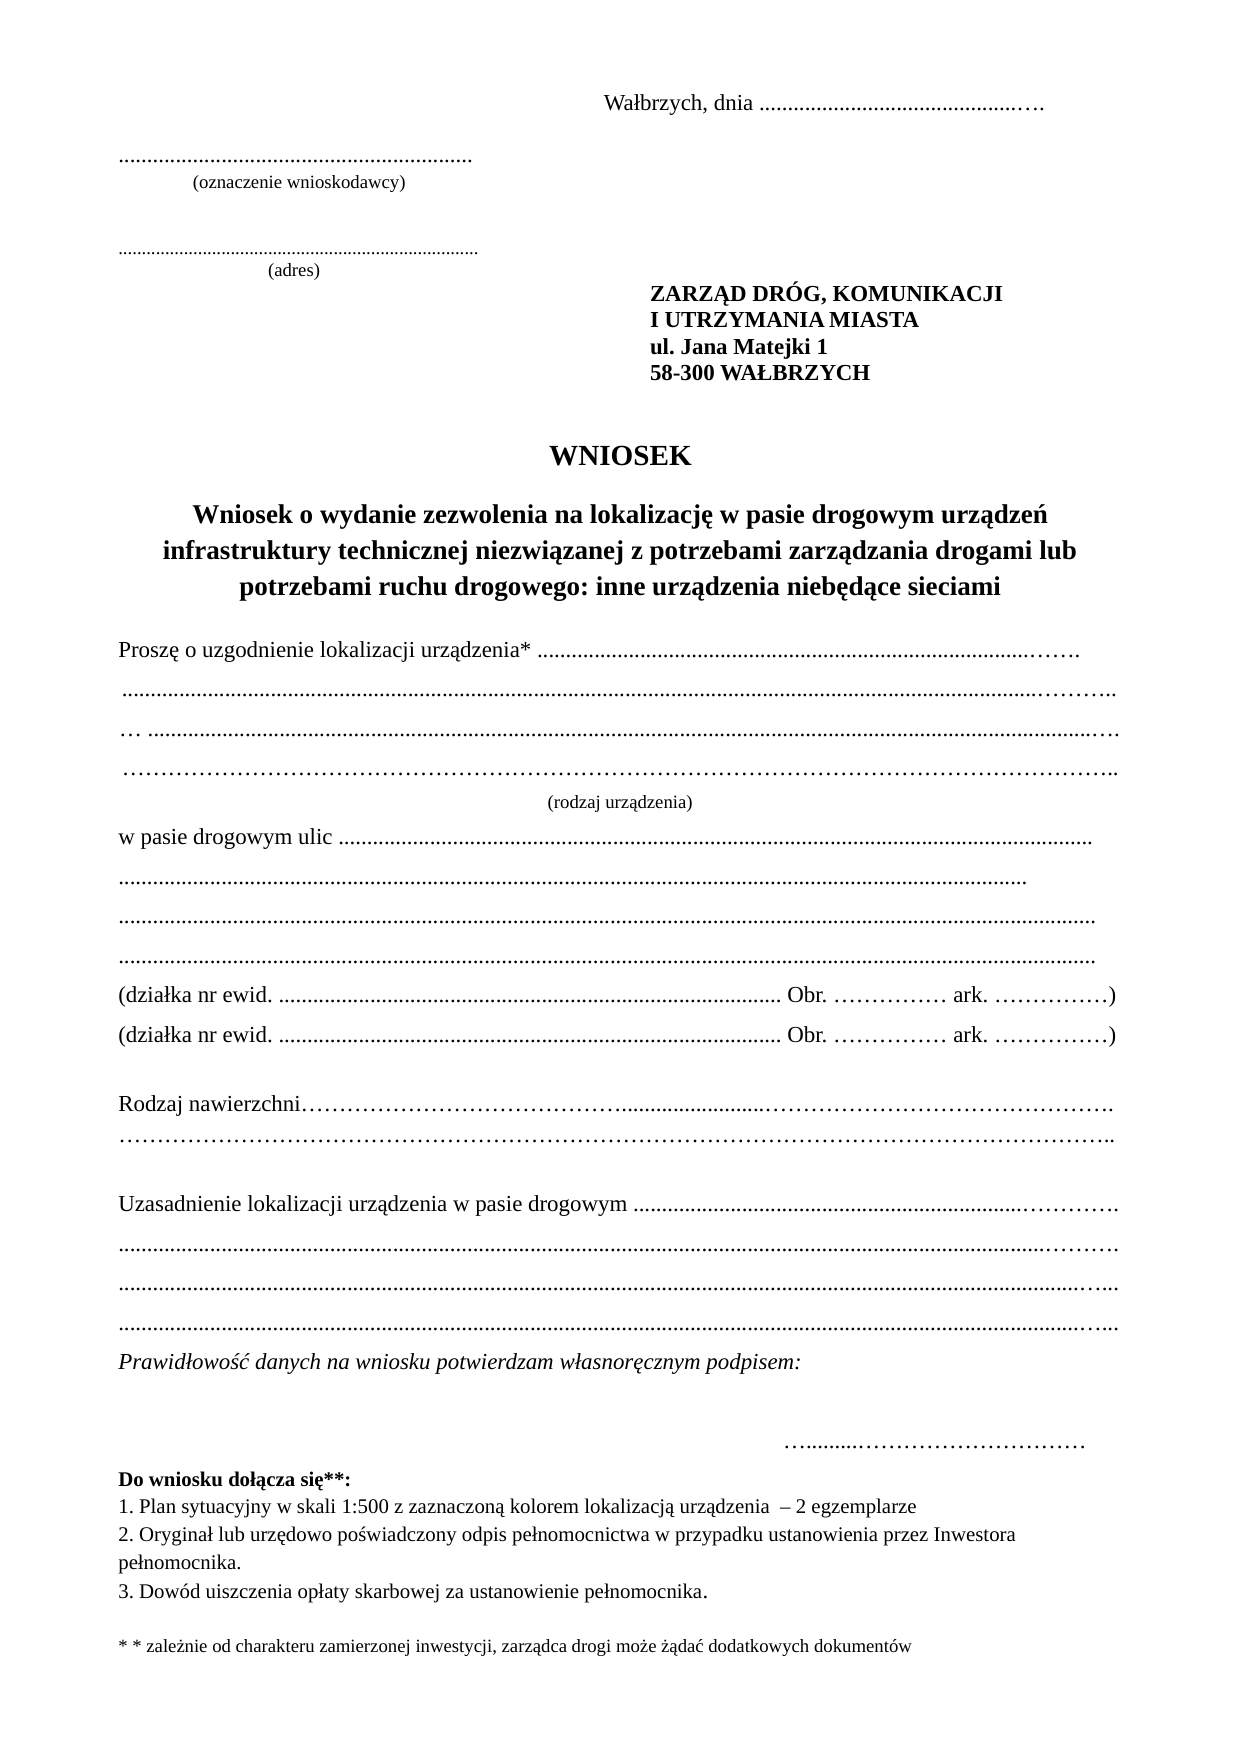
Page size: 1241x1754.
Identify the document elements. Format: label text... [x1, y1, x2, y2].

text 1. Plan sytuacyjny w skali 1:500 z zaznaczoną kolorem lokalizacją urządzenia – 2 egzemplarze [118, 1494, 1122, 1518]
text Wniosek o wydanie zezwolenia na lokalizację w pasie drogowym urządzeń infrastruktury technicznej niezwiązanej z potrzebami zarządzania drogami lub potrzebami ruchu drogowego: inne urządzenia niebędące sieciami [118, 498, 1122, 601]
text ZARZĄD DRÓG, KOMUNIKACJI [650, 280, 1122, 307]
text ........................................................................................................................................................................... [118, 942, 1122, 968]
text (działka nr ewid. ........................................................................................ Obr. …………… ark. ……………) [118, 981, 1122, 1008]
text 58-300 WAŁBRZYCH [650, 359, 1122, 386]
text ul. Jana Matejki 1 [650, 333, 1122, 359]
text ............................................................................. [118, 237, 1122, 259]
text ................................................................................................................................................................………..… .....................................................................................................................................................................….………………………………………………………………………………………………………………….. (rodzaj urządzenia) [118, 675, 1122, 813]
text ..................................................................................................................................................................………. [118, 1230, 1122, 1256]
text ….........………………………… [118, 1427, 1122, 1454]
text WNIOSEK [118, 438, 1122, 472]
text ........................................................................................................................................................................…... [118, 1269, 1122, 1296]
text (oznaczenie wnioskodawcy) [118, 168, 1122, 194]
text ........................................................................................................................................................................…... [118, 1309, 1122, 1335]
text (adres) [118, 259, 1122, 280]
text (działka nr ewid. ........................................................................................ Obr. …………… ark. ……………) [118, 1021, 1122, 1047]
text w pasie drogowym ulic .................................................................................................................................... [118, 823, 1122, 850]
text Prawidłowość danych na wniosku potwierdzam własnoręcznym podpisem: [118, 1348, 1122, 1375]
text Do wniosku dołącza się**: [118, 1467, 1122, 1491]
text Uzasadnienie lokalizacji urządzenia w pasie drogowym ....................................................................…………. [118, 1190, 1122, 1217]
text ........................................................................................................................................................................... [118, 902, 1122, 929]
text Wałbrzych, dnia .............................................…. [118, 88, 1122, 115]
text * * zależnie od charakteru zamierzonej inwestycji, zarządca drogi może żądać dodatkowych dokumentów [118, 1631, 1122, 1658]
text .............................................................. [118, 141, 1122, 168]
text Rodzaj nawierzchni…………………………………….........................……………………………………….………………………………………………………………………………………………………………….. [118, 1091, 1122, 1147]
text ............................................................................................................................................................... [118, 863, 1122, 889]
text I UTRZYMANIA MIASTA [650, 307, 1122, 333]
text 2. Oryginał lub urzędowo poświadczony odpis pełnomocnictwa w przypadku ustanowienia przez Inwestora pełnomocnika. [118, 1522, 1122, 1574]
text Proszę o uzgodnienie lokalizacji urządzenia* ......................................................................................……. [118, 636, 1122, 662]
text 3. Dowód uiszczenia opłaty skarbowej za ustanowienie pełnomocnika. [118, 1577, 1122, 1603]
